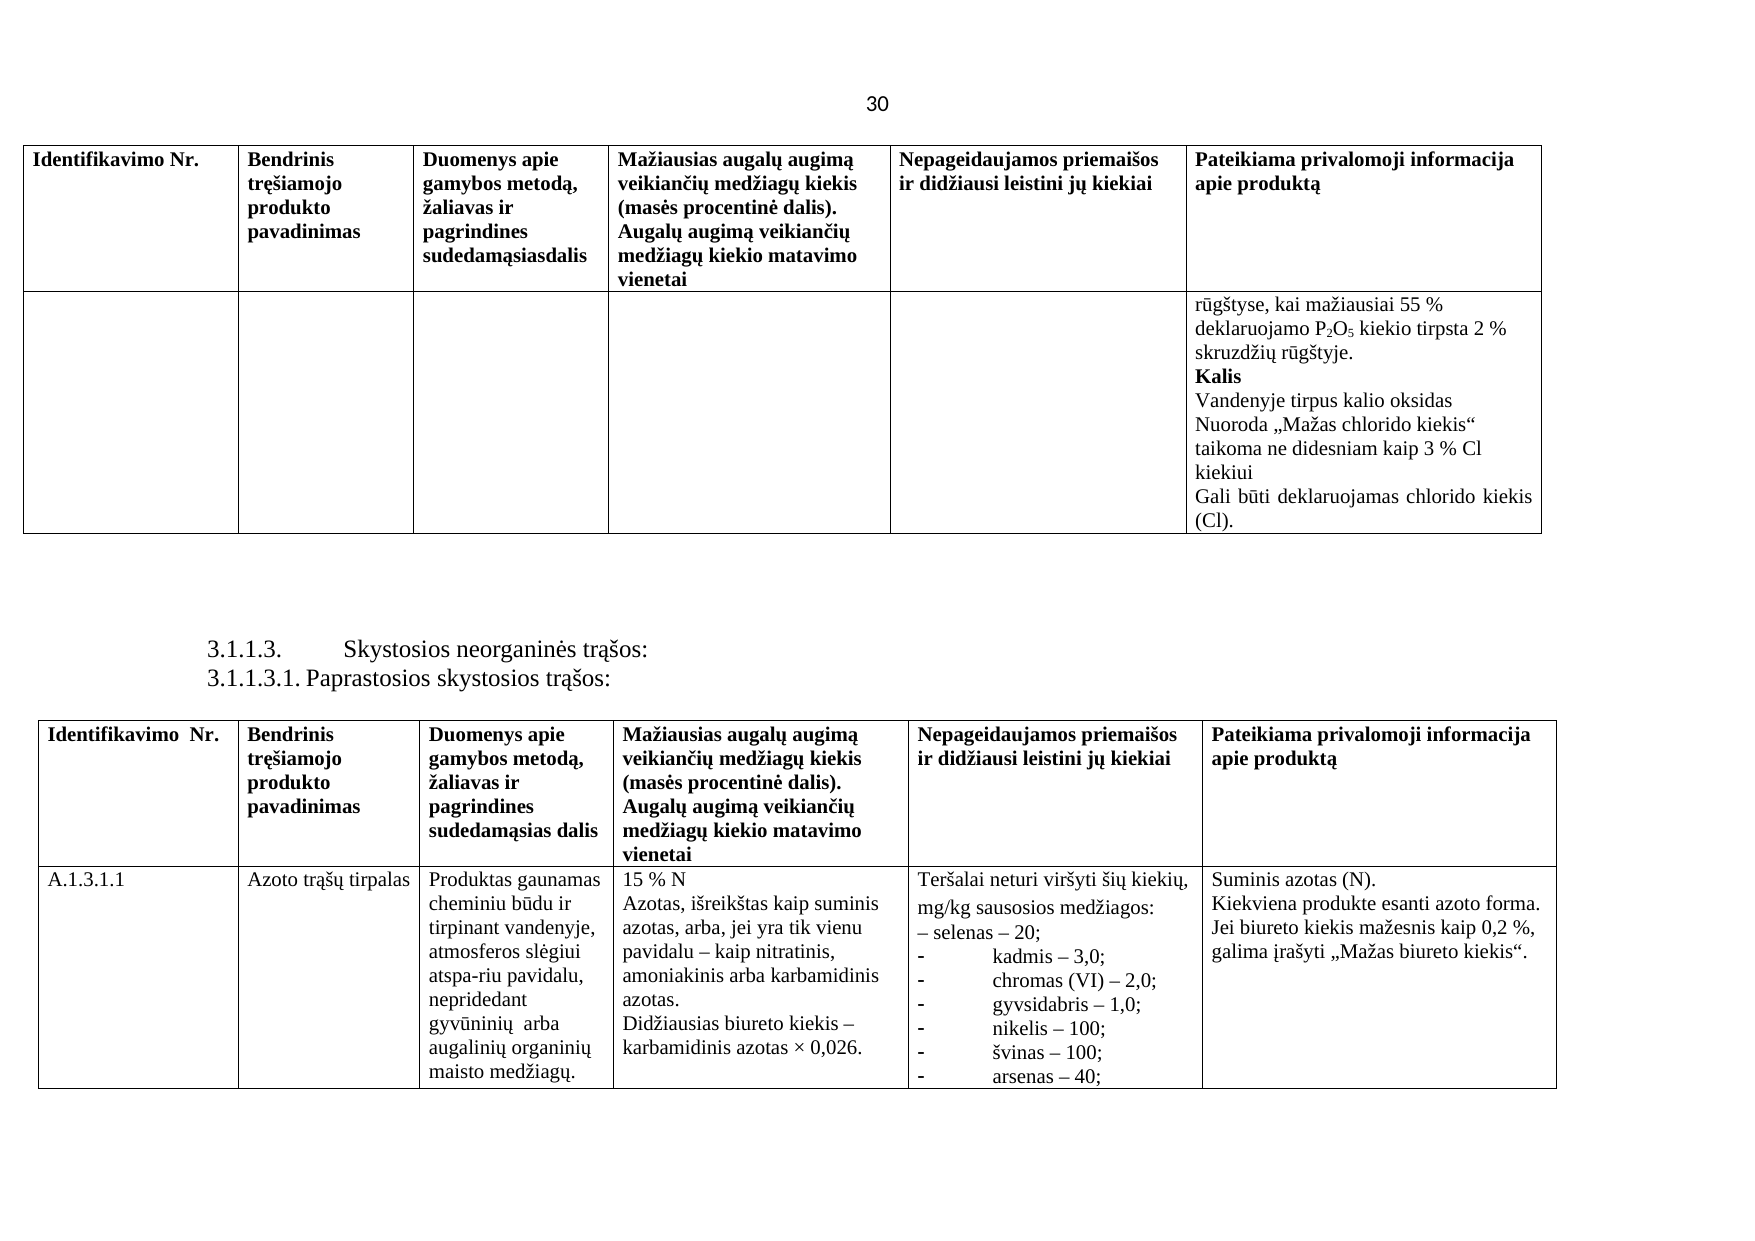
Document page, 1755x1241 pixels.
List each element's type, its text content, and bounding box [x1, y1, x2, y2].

text 3.1.1.3. Skystosios neorganinės trąšos: [118, 634, 1636, 663]
table_header Mažiausias augalų augimą veikiančių medžiagų kiekis (masės procentinė dalis). Augalų augimą veikiančių medžiagų kiekio matavimo vienetai [609, 146, 890, 291]
table_header Bendrinis tręšiamojo produkto pavadinimas [239, 146, 413, 291]
table_cell [24, 292, 238, 532]
table_header Identifikavimo Nr. [24, 146, 238, 291]
table_header Identifikavimo Nr. [39, 721, 238, 866]
table_header Bendrinis tręšiamojo produkto pavadinimas [239, 721, 419, 866]
table_cell [891, 292, 1186, 532]
table_header Duomenys apie gamybos metodą, žaliavas ir pagrindines sudedamąsiasdalis [414, 146, 608, 291]
table_cell rūgštyse, kai mažiausiai 55 % deklaruojamo P2O5 kiekio tirpsta 2 % skruzdžių rūgštyje. Kalis Vandenyje tirpus kalio oksidas Nuoroda „Mažas chlorido kiekis“ taikoma ne didesniam kaip 3 % Cl kiekiui Gali būti deklaruojamas chlorido kiekis (Cl). [1187, 292, 1541, 532]
table_cell Produktas gaunamas cheminiu būdu ir tirpinant vandenyje, atmosferos slėgiui atspa-riu pavidalu, nepridedant gyvūninių arba augalinių organinių maisto medžiagų. [420, 867, 613, 1088]
table_header Duomenys apie gamybos metodą, žaliavas ir pagrindines sudedamąsias dalis [420, 721, 613, 866]
table_cell 15 % N Azotas, išreikštas kaip suminis azotas, arba, jei yra tik vienu pavidalu – kaip nitratinis, amoniakinis arba karbamidinis azotas. Didžiausias biureto kiekis – karbamidinis azotas × 0,026. [614, 867, 908, 1088]
table_header Nepageidaujamos priemaišos ir didžiausi leistini jų kiekiai [891, 146, 1186, 291]
table_header Nepageidaujamos priemaišos ir didžiausi leistini jų kiekiai [909, 721, 1202, 866]
table_cell Teršalai neturi viršyti šių kiekių, mg/kg sausosios medžiagos: – selenas – 20;  kadmis – 3,0;  chromas (VI) – 2,0;  gyvsidabris – 1,0;  nikelis – 100;  švinas – 100;  arsenas – 40; [909, 867, 1202, 1088]
table_cell Azoto trąšų tirpalas [239, 867, 419, 1088]
table_cell Suminis azotas (N). Kiekviena produkte esanti azoto forma. Jei biureto kiekis mažesnis kaip 0,2 %, galima įrašyti „Mažas biureto kiekis“. [1203, 867, 1556, 1088]
table_cell [609, 292, 890, 532]
table_header Pateikiama privalomoji informacija apie produktą [1187, 146, 1541, 291]
text 3.1.1.3.1. Paprastosios skystosios trąšos: [207, 663, 1636, 692]
table_cell [414, 292, 608, 532]
table_cell [239, 292, 413, 532]
table_header Mažiausias augalų augimą veikiančių medžiagų kiekis (masės procentinė dalis). Augalų augimą veikiančių medžiagų kiekio matavimo vienetai [614, 721, 908, 866]
table_header Pateikiama privalomoji informacija apie produktą [1203, 721, 1556, 866]
table_cell A.1.3.1.1 [39, 867, 238, 1088]
